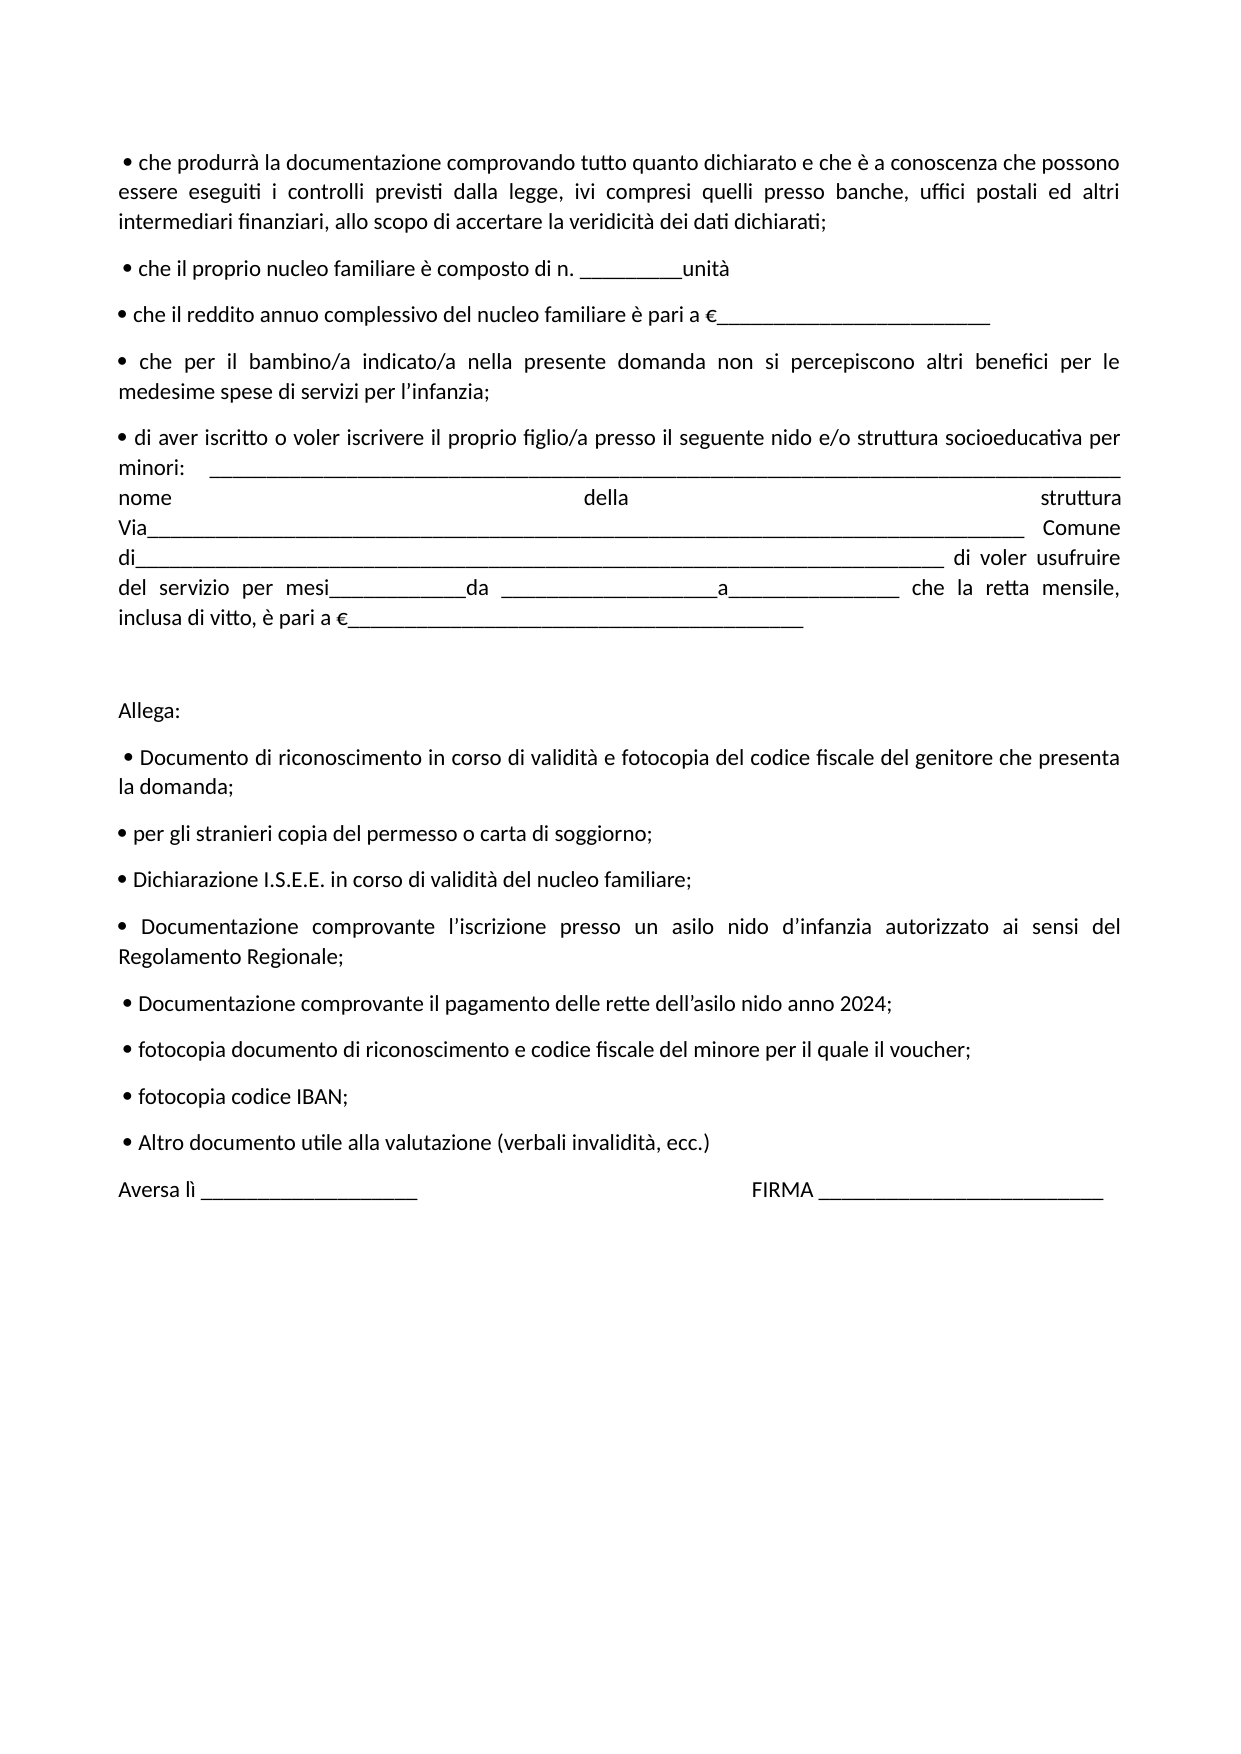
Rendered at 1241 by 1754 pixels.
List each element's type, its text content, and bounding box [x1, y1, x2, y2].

text  per gli stranieri copia del permesso o carta di soggiorno; [118, 819, 1122, 847]
text  Altro documento utile alla valutazione (verbali invalidità, ecc.) [118, 1128, 1122, 1156]
text Aversa lì ___________________ FIRMA _________________________ [118, 1175, 1122, 1203]
text  Documentazione comprovante l’iscrizione presso un asilo nido d’infanzia autorizzato ai sensi del Regolamento Regionale; [118, 912, 1122, 970]
text  fotocopia codice IBAN; [118, 1082, 1122, 1110]
text  di aver iscritto o voler iscrivere il proprio figlio/a presso il seguente nido e/o struttura socioeducativa per minori: ________________________________________________________________________________ nome della struttura Via_____________________________________________________________________________ Comune di_______________________________________________________________________ di voler usufruire del servizio per mesi____________da ___________________a_______________ che la retta mensile, inclusa di vitto, è pari a €________________________________________ [118, 423, 1122, 631]
text  Documento di riconoscimento in corso di validità e fotocopia del codice fiscale del genitore che presenta la domanda; [118, 743, 1122, 801]
text  che produrrà la documentazione comprovando tutto quanto dichiarato e che è a conoscenza che possono essere eseguiti i controlli previsti dalla legge, ivi compresi quelli presso banche, uffici postali ed altri intermediari finanziari, allo scopo di accertare la veridicità dei dati dichiarati; [118, 148, 1122, 235]
text  che il proprio nucleo familiare è composto di n. _________unità [118, 254, 1122, 282]
text  Documentazione comprovante il pagamento delle rette dell’asilo nido anno 2024; [118, 989, 1122, 1017]
text  che per il bambino/a indicato/a nella presente domanda non si percepiscono altri benefici per le medesime spese di servizi per l’infanzia; [118, 347, 1122, 405]
text  che il reddito annuo complessivo del nucleo familiare è pari a €________________________ [118, 301, 1122, 328]
text Allega: [118, 696, 1122, 724]
text  fotocopia documento di riconoscimento e codice fiscale del minore per il quale il voucher; [118, 1035, 1122, 1063]
text  Dichiarazione I.S.E.E. in corso di validità del nucleo familiare; [118, 866, 1122, 894]
